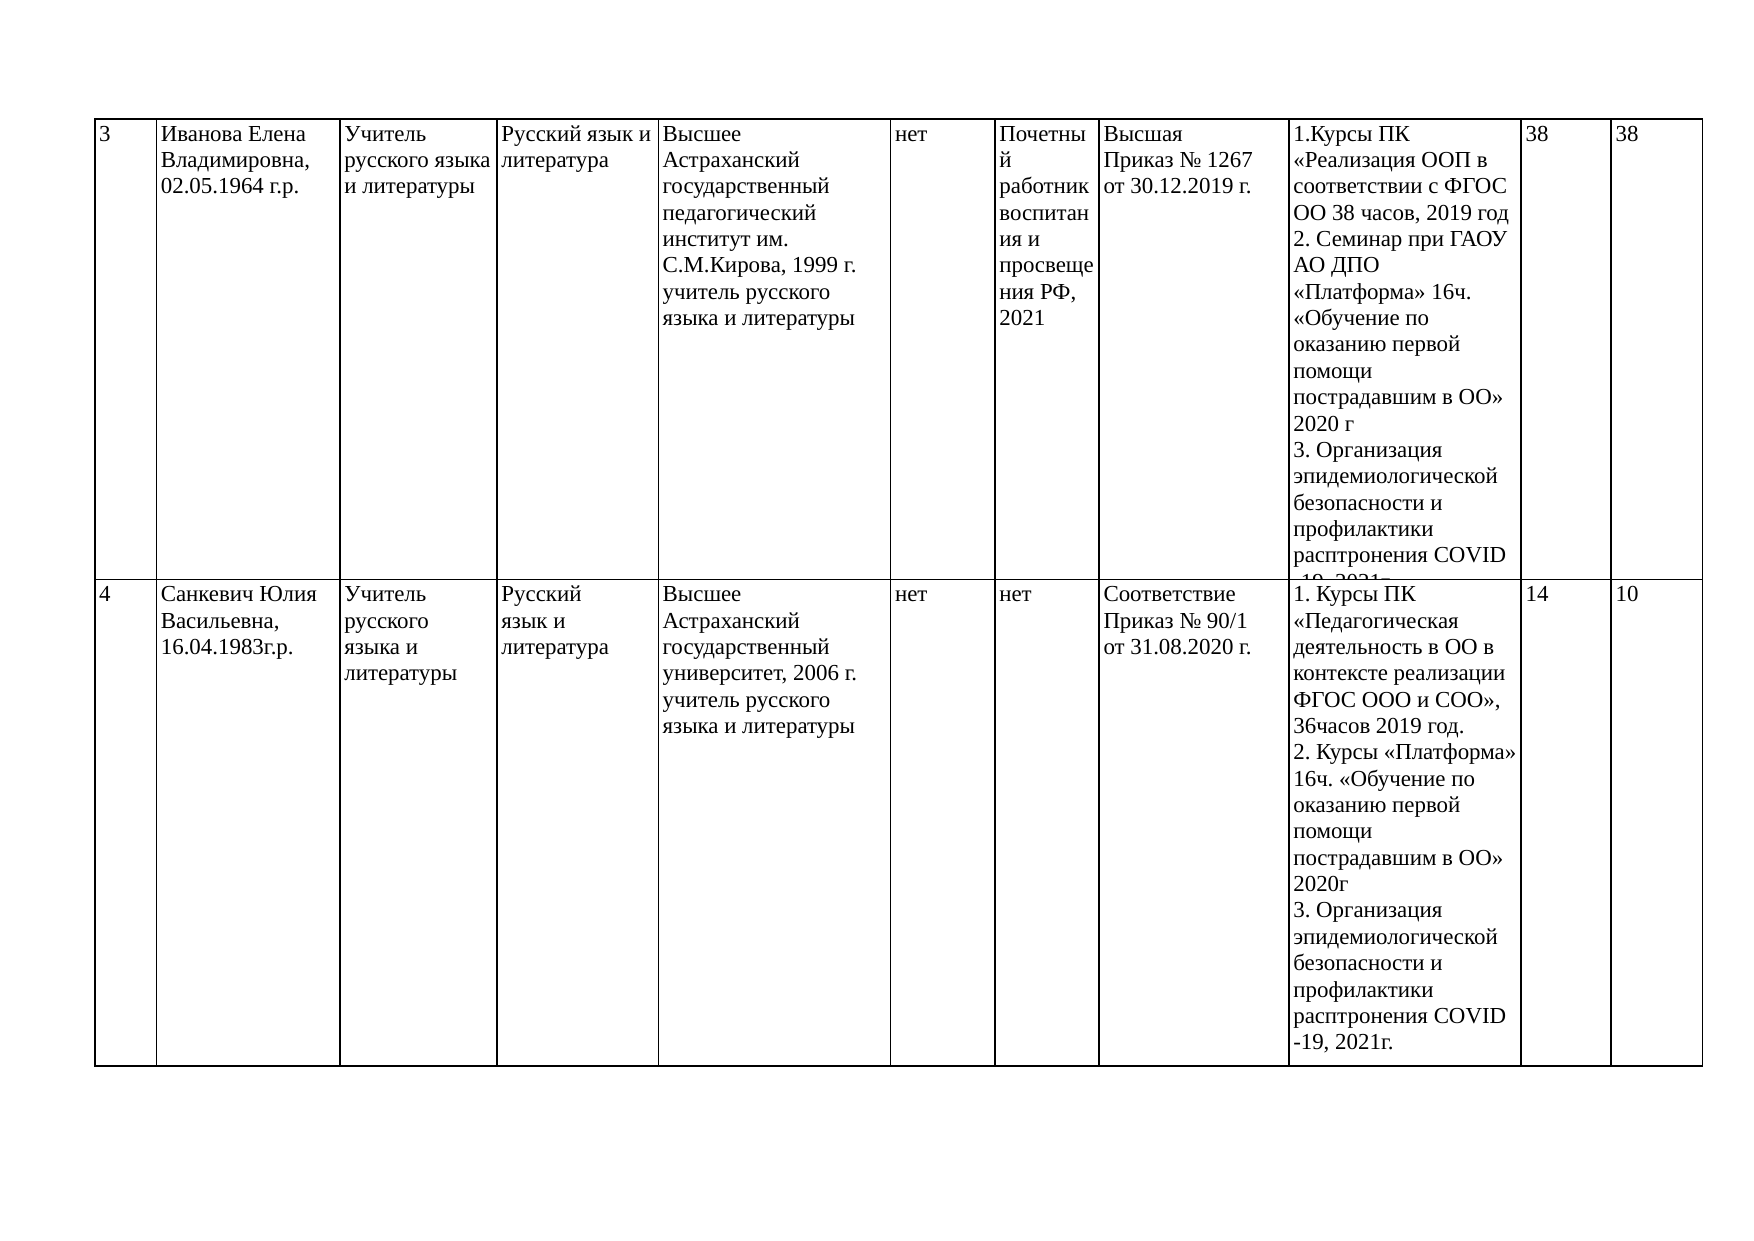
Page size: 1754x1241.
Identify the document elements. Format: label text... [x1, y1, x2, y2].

table_cell Русский язык и литература [498, 580, 658, 1065]
table_cell нет [996, 580, 1098, 1065]
table_cell 1.Курсы ПК «Реализация ООП в соответствии с ФГОС ОО 38 часов, 2019 год 2. Семинар при ГАОУ АО ДПО «Платформа» 16ч. «Обучение по оказанию первой помощи пострадавшим в ОО» 2020 г 3. Организация эпидемиологической безопасности и профилактики расптронения COVID -19, 2021г. [1290, 120, 1520, 579]
table_cell 4 [96, 580, 156, 1065]
table_cell Высшее Астраханский государственный педагогический институт им. С.М.Кирова, 1999 г. учитель русского языка и литературы [659, 120, 890, 579]
table_cell 10 [1612, 580, 1702, 1065]
table_cell [88, 579, 94, 1065]
table_cell Иванова Елена Владимировна, 02.05.1964 г.р. [157, 120, 339, 579]
table_cell 1. Курсы ПК «Педагогическая деятельность в ОО в контексте реализации ФГОС ООО и СОО», 36часов 2019 год. 2. Курсы «Платформа» 16ч. «Обучение по оказанию первой помощи пострадавшим в ОО» 2020г 3. Организация эпидемиологической безопасности и профилактики расптронения COVID -19, 2021г. [1290, 580, 1520, 1065]
table_cell 38 [1612, 120, 1702, 579]
table_cell Учитель русского языка и литературы [341, 580, 496, 1065]
table_cell [88, 118, 94, 579]
table_cell нет [891, 120, 994, 579]
table_cell нет [891, 580, 994, 1065]
table_cell Русский язык и литература [498, 120, 658, 579]
table_cell 14 [1522, 580, 1610, 1065]
table_cell Почетный работник воспитания и просвещения РФ, 2021 [996, 120, 1098, 579]
table_cell Высшая Приказ № 1267 от 30.12.2019 г. [1100, 120, 1288, 579]
table_cell Учитель русского языка и литературы [341, 120, 496, 579]
table_cell Санкевич Юлия Васильевна, 16.04.1983г.р. [157, 580, 339, 1065]
table_cell 38 [1522, 120, 1610, 579]
table_cell 3 [96, 120, 156, 579]
table_cell Высшее Астраханский государственный университет, 2006 г. учитель русского языка и литературы [659, 580, 890, 1065]
table_cell Соответствие Приказ № 90/1 от 31.08.2020 г. [1100, 580, 1288, 1065]
